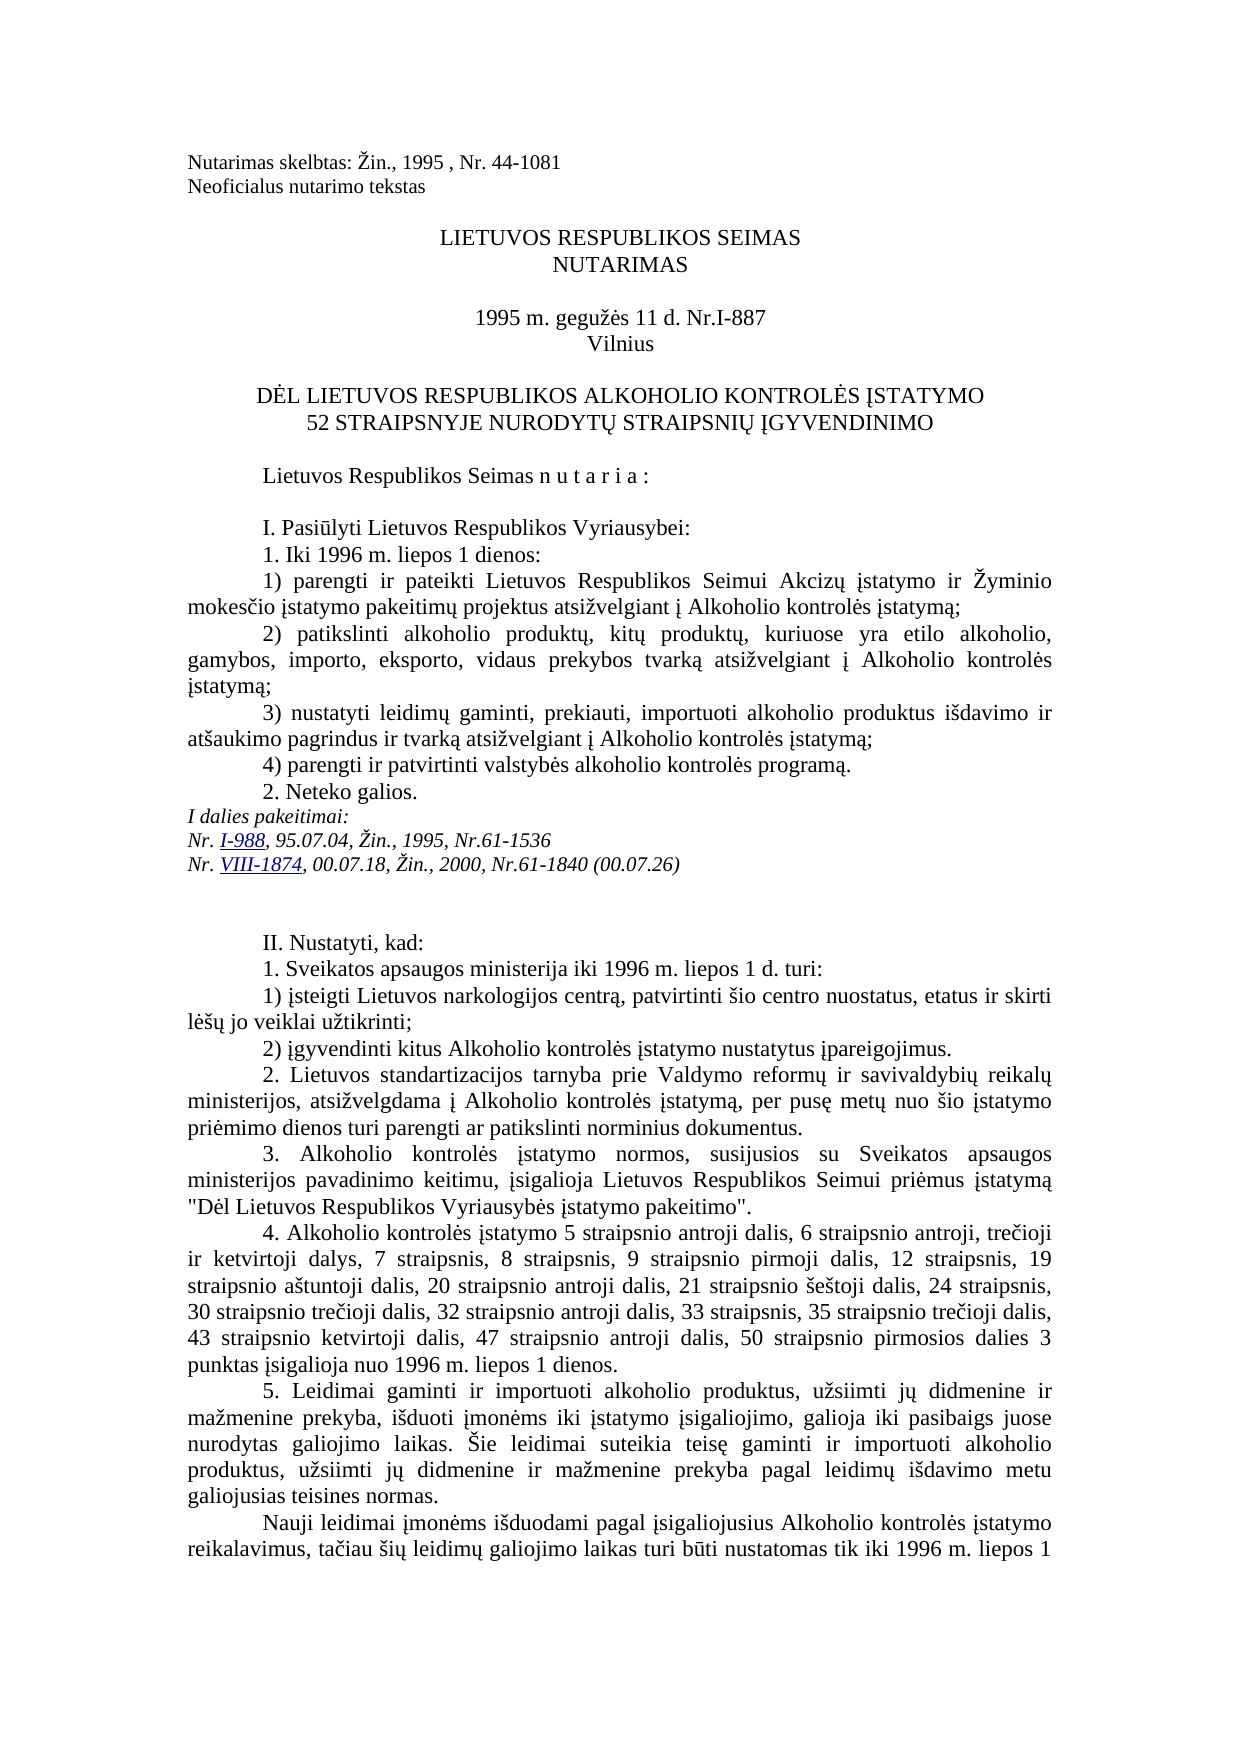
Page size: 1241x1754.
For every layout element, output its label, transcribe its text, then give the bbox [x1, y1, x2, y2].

text I. Pasiūlyti Lietuvos Respublikos Vyriausybei: [187, 514, 1053, 541]
text 2) patikslinti alkoholio produktų, kitų produktų, kuriuose yra etilo alkoholio, gamybos, importo, eksporto, vidaus prekybos tvarką atsižvelgiant į Alkoholio kontrolės įstatymą; [187, 620, 1053, 699]
text 2. Lietuvos standartizacijos tarnyba prie Valdymo reformų ir savivaldybių reikalų ministerijos, atsižvelgdama į Alkoholio kontrolės įstatymą, per pusę metų nuo šio įstatymo priėmimo dienos turi parengti ar patikslinti norminius dokumentus. [187, 1061, 1053, 1140]
text 1. Sveikatos apsaugos ministerija iki 1996 m. liepos 1 d. turi: [187, 956, 1053, 982]
text 3. Alkoholio kontrolės įstatymo normos, susijusios su Sveikatos apsaugos ministerijos pavadinimo keitimu, įsigalioja Lietuvos Respublikos Seimui priėmus įstatymą "Dėl Lietuvos Respublikos Vyriausybės įstatymo pakeitimo". [187, 1140, 1053, 1219]
text LIETUVOS RESPUBLIKOS SEIMAS [187, 224, 1053, 251]
text 5. Leidimai gaminti ir importuoti alkoholio produktus, užsiimti jų didmenine ir mažmenine prekyba, išduoti įmonėms iki įstatymo įsigaliojimo, galioja iki pasibaigs juose nurodytas galiojimo laikas. Šie leidimai suteikia teisę gaminti ir importuoti alkoholio produktus, užsiimti jų didmenine ir mažmenine prekyba pagal leidimų išdavimo metu galiojusias teisines normas. [187, 1377, 1053, 1509]
text 1995 m. gegužės 11 d. Nr.I-887 [187, 303, 1053, 330]
text 2) įgyvendinti kitus Alkoholio kontrolės įstatymo nustatytus įpareigojimus. [187, 1034, 1053, 1061]
text Nr. I-988, 95.07.04, Žin., 1995, Nr.61-1536 [187, 828, 1053, 852]
text 1) įsteigti Lietuvos narkologijos centrą, patvirtinti šio centro nuostatus, etatus ir skirti lėšų jo veiklai užtikrinti; [187, 982, 1053, 1034]
text Vilnius [187, 330, 1053, 356]
text Nauji leidimai įmonėms išduodami pagal įsigaliojusius Alkoholio kontrolės įstatymo reikalavimus, tačiau šių leidimų galiojimo laikas turi būti nustatomas tik iki 1996 m. liepos 1 [187, 1509, 1053, 1562]
text 4. Alkoholio kontrolės įstatymo 5 straipsnio antroji dalis, 6 straipsnio antroji, trečioji ir ketvirtoji dalys, 7 straipsnis, 8 straipsnis, 9 straipsnio pirmoji dalis, 12 straipsnis, 19 straipsnio aštuntoji dalis, 20 straipsnio antroji dalis, 21 straipsnio šeštoji dalis, 24 straipsnis, 30 straipsnio trečioji dalis, 32 straipsnio antroji dalis, 33 straipsnis, 35 straipsnio trečioji dalis, 43 straipsnio ketvirtoji dalis, 47 straipsnio antroji dalis, 50 straipsnio pirmosios dalies 3 punktas įsigalioja nuo 1996 m. liepos 1 dienos. [187, 1219, 1053, 1377]
text 4) parengti ir patvirtinti valstybės alkoholio kontrolės programą. [187, 752, 1053, 778]
text Nr. VIII-1874, 00.07.18, Žin., 2000, Nr.61-1840 (00.07.26) [187, 852, 1053, 876]
text 3) nustatyti leidimų gaminti, prekiauti, importuoti alkoholio produktus išdavimo ir atšaukimo pagrindus ir tvarką atsižvelgiant į Alkoholio kontrolės įstatymą; [187, 699, 1053, 752]
text DĖL LIETUVOS RESPUBLIKOS ALKOHOLIO KONTROLĖS ĮSTATYMO [187, 383, 1053, 409]
text II. Nustatyti, kad: [187, 929, 1053, 956]
text 1. Iki 1996 m. liepos 1 dienos: [187, 541, 1053, 567]
text 2. Neteko galios. [187, 778, 1053, 804]
text 52 STRAIPSNYJE NURODYTŲ STRAIPSNIŲ ĮGYVENDINIMO [187, 409, 1053, 435]
text Lietuvos Respublikos Seimas n u t a r i a : [187, 462, 1053, 488]
text Nutarimas skelbtas: Žin., 1995 , Nr. 44-1081 [187, 150, 1053, 174]
text NUTARIMAS [187, 251, 1053, 277]
text I dalies pakeitimai: [187, 804, 1053, 828]
text Neoficialus nutarimo tekstas [187, 174, 1053, 198]
text 1) parengti ir pateikti Lietuvos Respublikos Seimui Akcizų įstatymo ir Žyminio mokesčio įstatymo pakeitimų projektus atsižvelgiant į Alkoholio kontrolės įstatymą; [187, 567, 1053, 620]
